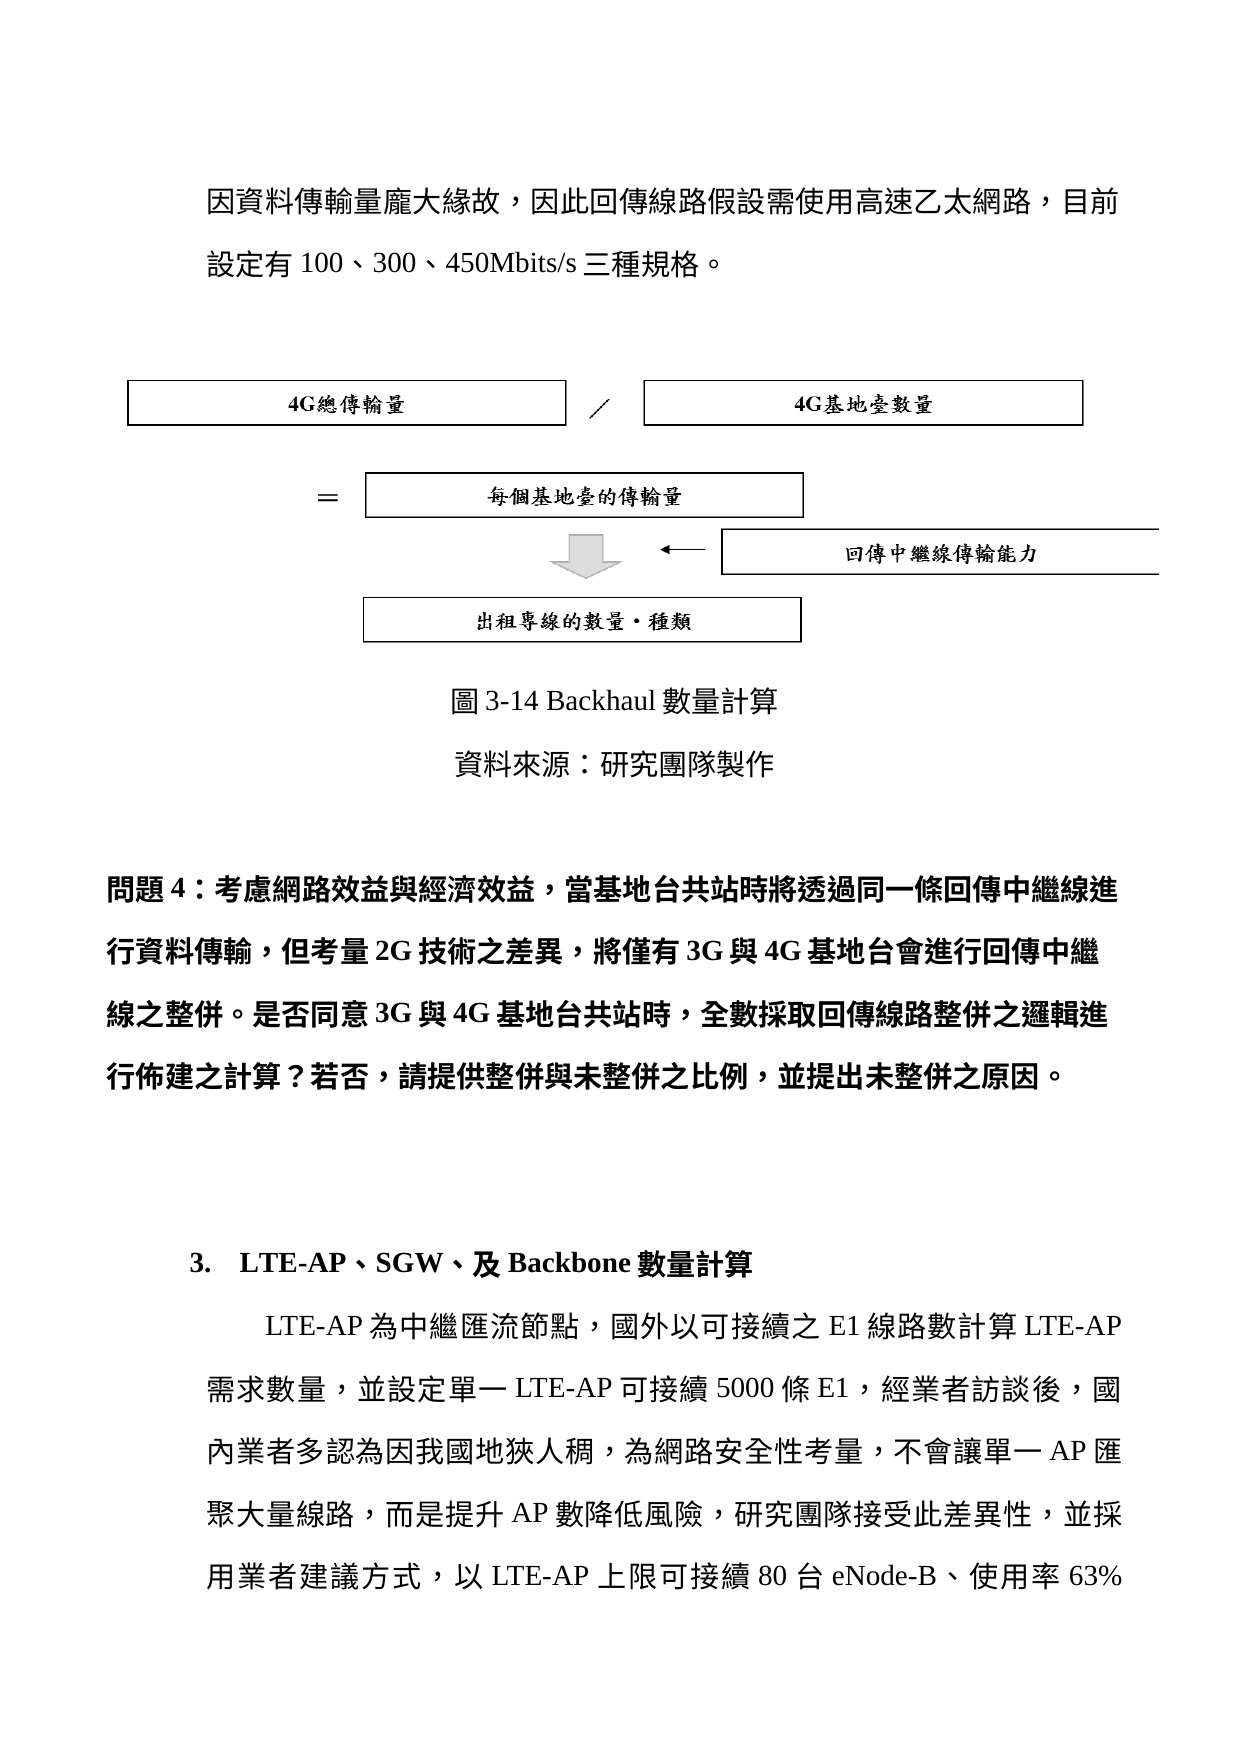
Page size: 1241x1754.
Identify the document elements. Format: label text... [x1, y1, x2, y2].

text 問題4：考慮網路效益與經濟效益，當基地台共站時將透過同一條回傳中繼線進行資料傳輸，但考量2G技術之差異，將僅有3G與4G基地台會進行回傳中繼線之整併。是否同意3G與4G基地台共站時，全數採取回傳線路整併之邏輯進行佈建之計算？若否，請提供整併與未整併之比例，並提出未整併之原因。 [106, 846, 1122, 1096]
text 圖3‑14 Backhaul數量計算 [106, 658, 1122, 721]
text 資料來源：研究團隊製作 [106, 721, 1122, 783]
text 因資料傳輸量龐大緣故，因此回傳線路假設需使用高速乙太網路，目前設定有100、300、450Mbits/s三種規格。 [206, 158, 1122, 283]
list LTE-AP、SGW、及Backbone數量計算 [189, 1221, 1122, 1283]
text LTE-AP為中繼匯流節點，國外以可接續之E1線路數計算LTE-AP需求數量，並設定單一LTE-AP可接續5000條E1，經業者訪談後，國內業者多認為因我國地狹人稠，為網路安全性考量，不會讓單一AP匯聚大量線路，而是提升AP數降低風險，研究團隊接受此差異性，並採用業者建議方式，以LTE-AP上限可接續80台eNode-B、使用率63% [206, 1283, 1122, 1596]
